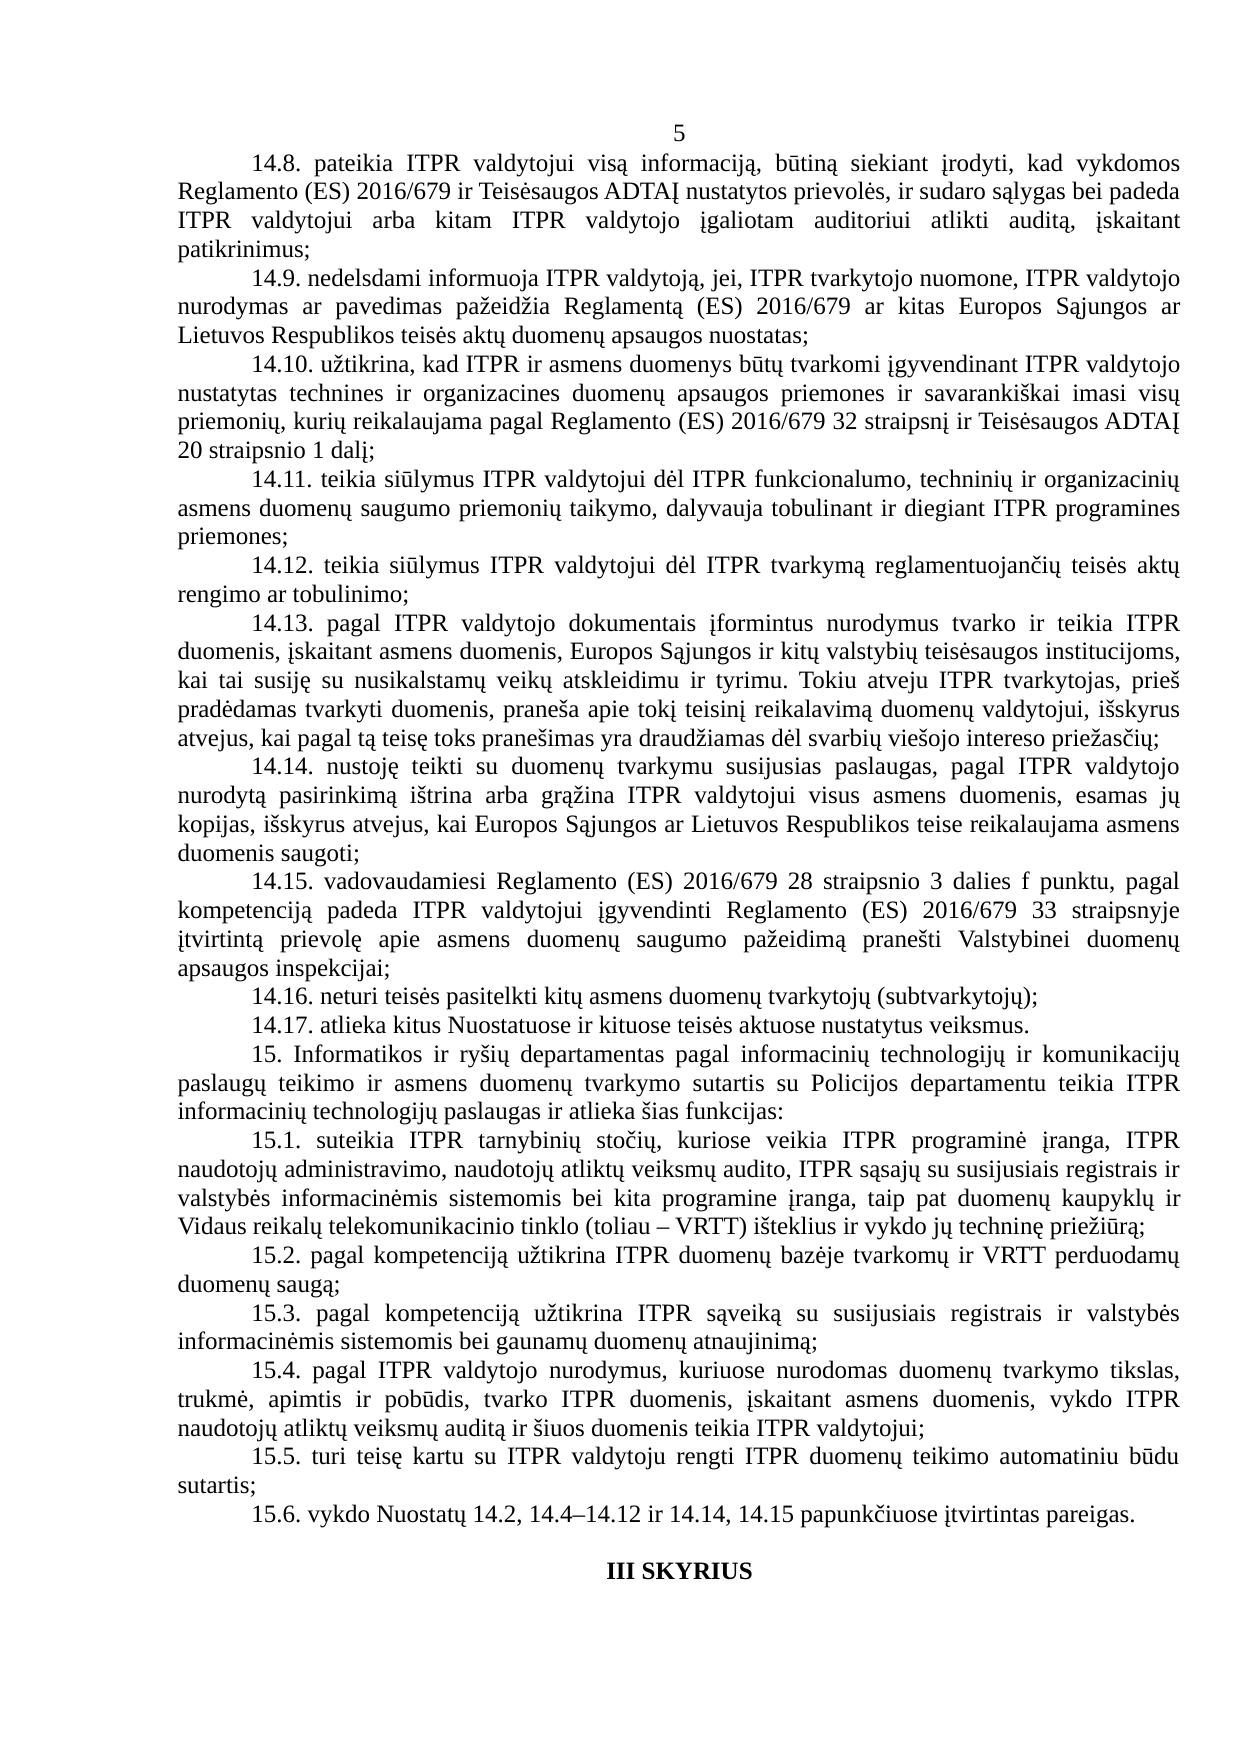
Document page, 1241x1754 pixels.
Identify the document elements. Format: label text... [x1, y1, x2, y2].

text 15.4. pagal ITPR valdytojo nurodymus, kuriuose nurodomas duomenų tvarkymo tikslas, trukmė, apimtis ir pobūdis, tvarko ITPR duomenis, įskaitant asmens duomenis, vykdo ITPR naudotojų atliktų veiksmų auditą ir šiuos duomenis teikia ITPR valdytojui; [177, 1355, 1181, 1441]
text 15.2. pagal kompetenciją užtikrina ITPR duomenų bazėje tvarkomų ir VRTT perduodamų duomenų saugą; [177, 1240, 1181, 1298]
text 14.13. pagal ITPR valdytojo dokumentais įformintus nurodymus tvarko ir teikia ITPR duomenis, įskaitant asmens duomenis, Europos Sąjungos ir kitų valstybių teisėsaugos institucijoms, kai tai susiję su nusikalstamų veikų atskleidimu ir tyrimu. Tokiu atveju ITPR tvarkytojas, prieš pradėdamas tvarkyti duomenis, praneša apie tokį teisinį reikalavimą duomenų valdytojui, išskyrus atvejus, kai pagal tą teisę toks pranešimas yra draudžiamas dėl svarbių viešojo intereso priežasčių; [177, 608, 1181, 751]
text 15. Informatikos ir ryšių departamentas pagal informacinių technologijų ir komunikacijų paslaugų teikimo ir asmens duomenų tvarkymo sutartis su Policijos departamentu teikia ITPR informacinių technologijų paslaugas ir atlieka šias funkcijas: [177, 1039, 1181, 1125]
text 14.10. užtikrina, kad ITPR ir asmens duomenys būtų tvarkomi įgyvendinant ITPR valdytojo nustatytas technines ir organizacines duomenų apsaugos priemones ir savarankiškai imasi visų priemonių, kurių reikalaujama pagal Reglamento (ES) 2016/679 32 straipsnį ir Teisėsaugos ADTAĮ 20 straipsnio 1 dalį; [177, 349, 1181, 464]
text 15.6. vykdo Nuostatų 14.2, 14.4–14.12 ir 14.14, 14.15 papunkčiuose įtvirtintas pareigas. [177, 1499, 1181, 1528]
text 14.11. teikia siūlymus ITPR valdytojui dėl ITPR funkcionalumo, techninių ir organizacinių asmens duomenų saugumo priemonių taikymo, dalyvauja tobulinant ir diegiant ITPR programines priemones; [177, 464, 1181, 550]
text 14.9. nedelsdami informuoja ITPR valdytoją, jei, ITPR tvarkytojo nuomone, ITPR valdytojo nurodymas ar pavedimas pažeidžia Reglamentą (ES) 2016/679 ar kitas Europos Sąjungos ar Lietuvos Respublikos teisės aktų duomenų apsaugos nuostatas; [177, 263, 1181, 349]
text 15.1. suteikia ITPR tarnybinių stočių, kuriose veikia ITPR programinė įranga, ITPR naudotojų administravimo, naudotojų atliktų veiksmų audito, ITPR sąsajų su susijusiais registrais ir valstybės informacinėmis sistemomis bei kita programine įranga, taip pat duomenų kaupyklų ir Vidaus reikalų telekomunikacinio tinklo (toliau – VRTT) išteklius ir vykdo jų techninę priežiūrą; [177, 1125, 1181, 1240]
text 15.3. pagal kompetenciją užtikrina ITPR sąveiką su susijusiais registrais ir valstybės informacinėmis sistemomis bei gaunamų duomenų atnaujinimą; [177, 1298, 1181, 1355]
text 14.17. atlieka kitus Nuostatuose ir kituose teisės aktuose nustatytus veiksmus. [177, 1010, 1181, 1039]
text 14.12. teikia siūlymus ITPR valdytojui dėl ITPR tvarkymą reglamentuojančių teisės aktų rengimo ar tobulinimo; [177, 550, 1181, 608]
text 14.8. pateikia ITPR valdytojui visą informaciją, būtiną siekiant įrodyti, kad vykdomos Reglamento (ES) 2016/679 ir Teisėsaugos ADTAĮ nustatytos prievolės, ir sudaro sąlygas bei padeda ITPR valdytojui arba kitam ITPR valdytojo įgaliotam auditoriui atlikti auditą, įskaitant patikrinimus; [177, 148, 1181, 263]
text 15.5. turi teisę kartu su ITPR valdytoju rengti ITPR duomenų teikimo automatiniu būdu sutartis; [177, 1441, 1181, 1499]
text 14.16. neturi teisės pasitelkti kitų asmens duomenų tvarkytojų (subtvarkytojų); [177, 981, 1181, 1010]
text III SKYRIUS [177, 1556, 1181, 1585]
text 14.14. nustoję teikti su duomenų tvarkymu susijusias paslaugas, pagal ITPR valdytojo nurodytą pasirinkimą ištrina arba grąžina ITPR valdytojui visus asmens duomenis, esamas jų kopijas, išskyrus atvejus, kai Europos Sąjungos ar Lietuvos Respublikos teise reikalaujama asmens duomenis saugoti; [177, 751, 1181, 866]
text 14.15. vadovaudamiesi Reglamento (ES) 2016/679 28 straipsnio 3 dalies f punktu, pagal kompetenciją padeda ITPR valdytojui įgyvendinti Reglamento (ES) 2016/679 33 straipsnyje įtvirtintą prievolę apie asmens duomenų saugumo pažeidimą pranešti Valstybinei duomenų apsaugos inspekcijai; [177, 866, 1181, 981]
